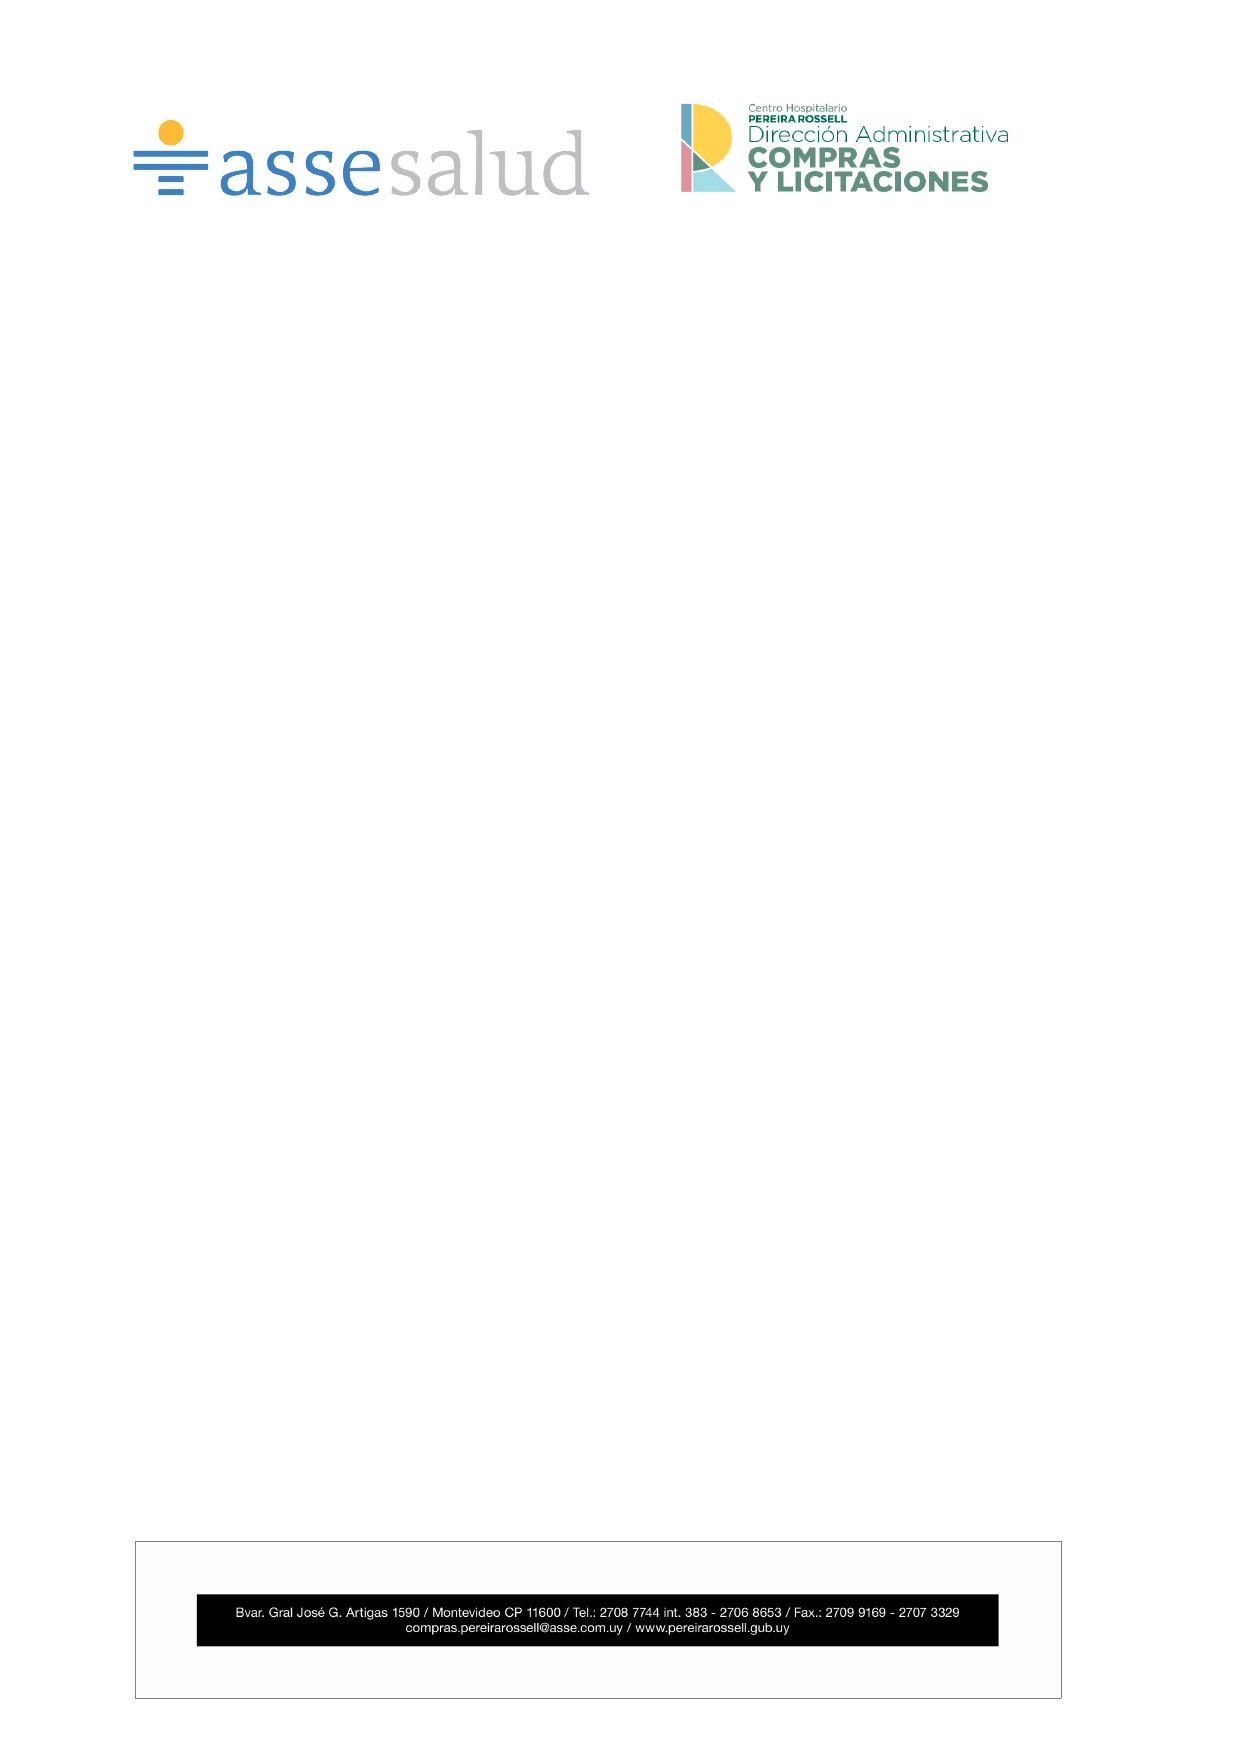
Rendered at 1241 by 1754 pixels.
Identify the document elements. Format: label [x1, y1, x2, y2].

picture [639, 54, 1044, 236]
picture [133, 120, 589, 196]
picture [136, 1542, 1061, 1698]
